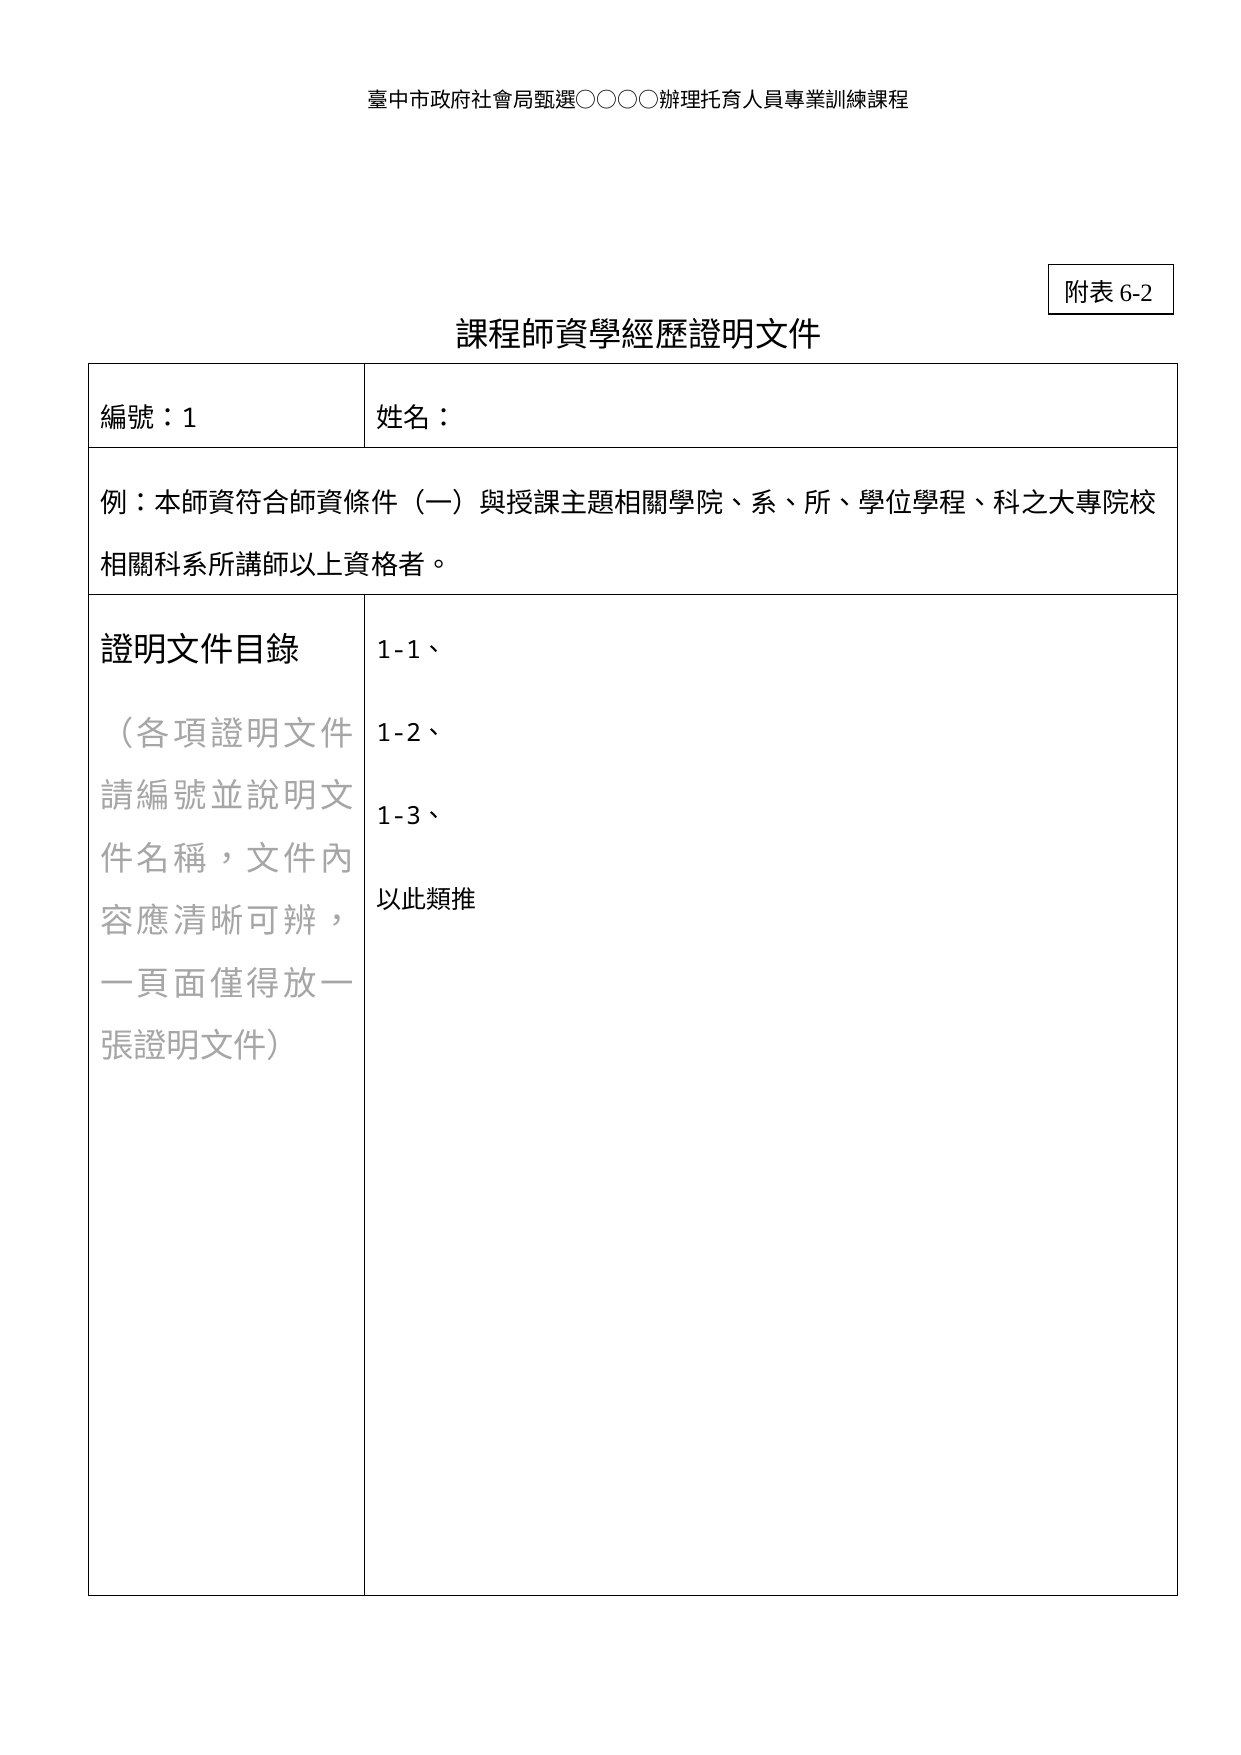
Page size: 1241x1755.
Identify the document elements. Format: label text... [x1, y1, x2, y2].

text 附表6-2 [1064, 273, 1158, 306]
table_cell 1-1、 1-2、 1-3、 以此類推 [365, 595, 1177, 1595]
table_cell 例：本師資符合師資條件（一）與授課主題相關學院、系、所、學位學程、科之大專院校相關科系所講師以上資格者。 [89, 448, 1177, 594]
table_cell 證明文件目錄 （各項證明文件請編號並說明文件名稱，文件內容應清晰可辨，一頁面僅得放一張證明文件） [89, 595, 364, 1595]
table_header 姓名： [365, 364, 1177, 447]
subtitle 課程師資學經歷證明文件 [89, 290, 1187, 352]
table_header 編號：1 [89, 364, 364, 447]
subtitle 課程師資學經歷證明文件 [1049, 265, 1173, 313]
